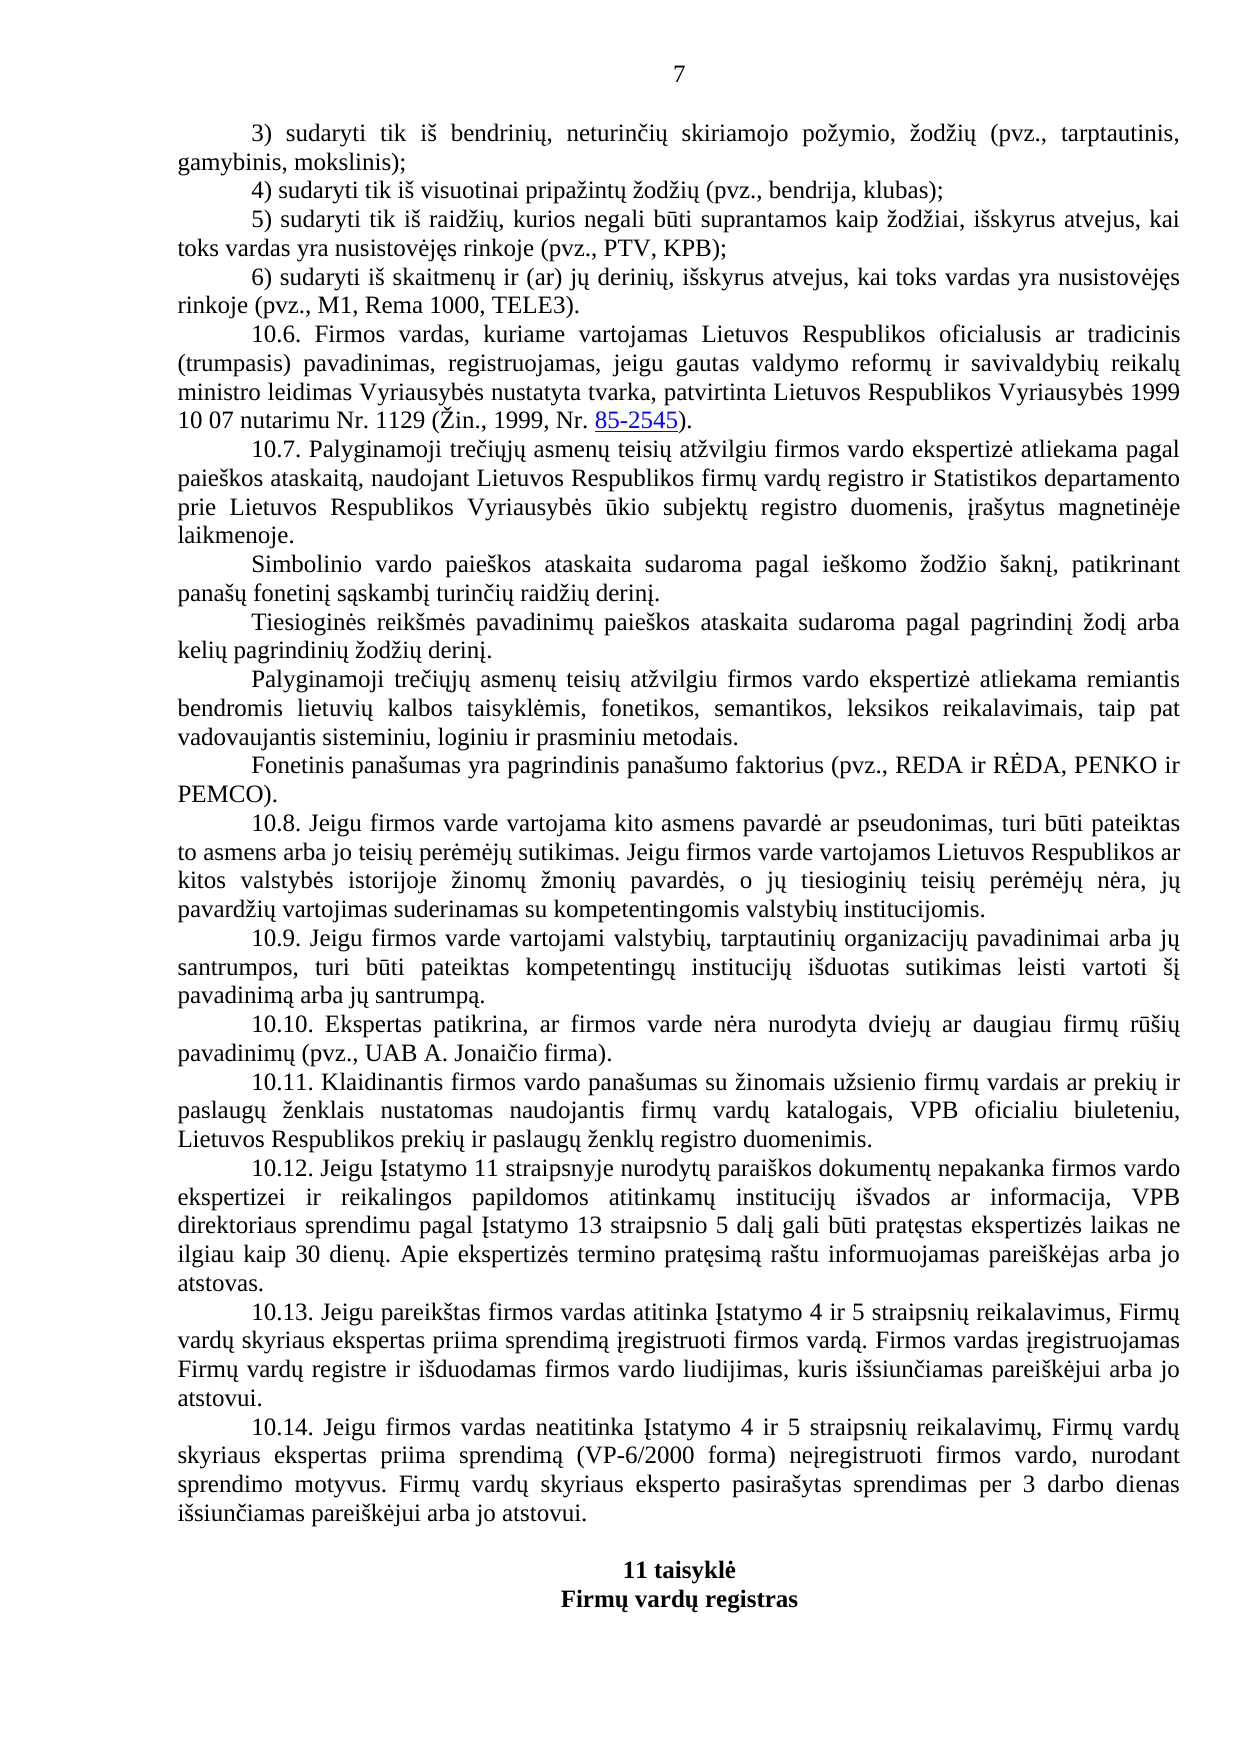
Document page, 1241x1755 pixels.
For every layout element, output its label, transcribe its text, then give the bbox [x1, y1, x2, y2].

text 11 taisyklė [177, 1556, 1181, 1584]
text 10.14. Jeigu firmos vardas neatitinka Įstatymo 4 ir 5 straipsnių reikalavimų, Firmų vardų skyriaus ekspertas priima sprendimą (VP-6/2000 forma) neįregistruoti firmos vardo, nurodant sprendimo motyvus. Firmų vardų skyriaus eksperto pasirašytas sprendimas per 3 darbo dienas išsiunčiamas pareiškėjui arba jo atstovui. [177, 1412, 1181, 1527]
text 10.13. Jeigu pareikštas firmos vardas atitinka Įstatymo 4 ir 5 straipsnių reikalavimus, Firmų vardų skyriaus ekspertas priima sprendimą įregistruoti firmos vardą. Firmos vardas įregistruojamas Firmų vardų registre ir išduodamas firmos vardo liudijimas, kuris išsiunčiamas pareiškėjui arba jo atstovui. [177, 1297, 1181, 1412]
text Firmų vardų registras [177, 1584, 1181, 1613]
text Palyginamoji trečiųjų asmenų teisių atžvilgiu firmos vardo ekspertizė atliekama remiantis bendromis lietuvių kalbos taisyklėmis, fonetikos, semantikos, leksikos reikalavimais, taip pat vadovaujantis sisteminiu, loginiu ir prasminiu metodais. [177, 664, 1181, 751]
text 4) sudaryti tik iš visuotinai pripažintų žodžių (pvz., bendrija, klubas); [177, 176, 1181, 204]
text Tiesioginės reikšmės pavadinimų paieškos ataskaita sudaroma pagal pagrindinį žodį arba kelių pagrindinių žodžių derinį. [177, 607, 1181, 664]
text 6) sudaryti iš skaitmenų ir (ar) jų derinių, išskyrus atvejus, kai toks vardas yra nusistovėjęs rinkoje (pvz., M1, Rema 1000, TELE3). [177, 262, 1181, 319]
text 10.6. Firmos vardas, kuriame vartojamas Lietuvos Respublikos oficialusis ar tradicinis (trumpasis) pavadinimas, registruojamas, jeigu gautas valdymo reformų ir savivaldybių reikalų ministro leidimas Vyriausybės nustatyta tvarka, patvirtinta Lietuvos Respublikos Vyriausybės 1999 10 07 nutarimu Nr. 1129 (Žin., 1999, Nr. 85-2545). [177, 319, 1181, 434]
text 10.10. Ekspertas patikrina, ar firmos varde nėra nurodyta dviejų ar daugiau firmų rūšių pavadinimų (pvz., UAB A. Jonaičio firma). [177, 1009, 1181, 1067]
text 10.8. Jeigu firmos varde vartojama kito asmens pavardė ar pseudonimas, turi būti pateiktas to asmens arba jo teisių perėmėjų sutikimas. Jeigu firmos varde vartojamos Lietuvos Respublikos ar kitos valstybės istorijoje žinomų žmonių pavardės, o jų tiesioginių teisių perėmėjų nėra, jų pavardžių vartojimas suderinamas su kompetentingomis valstybių institucijomis. [177, 808, 1181, 923]
text 3) sudaryti tik iš bendrinių, neturinčių skiriamojo požymio, žodžių (pvz., tarptautinis, gamybinis, mokslinis); [177, 118, 1181, 176]
text Simbolinio vardo paieškos ataskaita sudaroma pagal ieškomo žodžio šaknį, patikrinant panašų fonetinį sąskambį turinčių raidžių derinį. [177, 549, 1181, 607]
text 10.12. Jeigu Įstatymo 11 straipsnyje nurodytų paraiškos dokumentų nepakanka firmos vardo ekspertizei ir reikalingos papildomos atitinkamų institucijų išvados ar informacija, VPB direktoriaus sprendimu pagal Įstatymo 13 straipsnio 5 dalį gali būti pratęstas ekspertizės laikas ne ilgiau kaip 30 dienų. Apie ekspertizės termino pratęsimą raštu informuojamas pareiškėjas arba jo atstovas. [177, 1153, 1181, 1297]
text 10.7. Palyginamoji trečiųjų asmenų teisių atžvilgiu firmos vardo ekspertizė atliekama pagal paieškos ataskaitą, naudojant Lietuvos Respublikos firmų vardų registro ir Statistikos departamento prie Lietuvos Respublikos Vyriausybės ūkio subjektų registro duomenis, įrašytus magnetinėje laikmenoje. [177, 434, 1181, 549]
text Fonetinis panašumas yra pagrindinis panašumo faktorius (pvz., REDA ir RĖDA, PENKO ir PEMCO). [177, 751, 1181, 808]
text 5) sudaryti tik iš raidžių, kurios negali būti suprantamos kaip žodžiai, išskyrus atvejus, kai toks vardas yra nusistovėjęs rinkoje (pvz., PTV, KPB); [177, 204, 1181, 262]
text 10.11. Klaidinantis firmos vardo panašumas su žinomais užsienio firmų vardais ar prekių ir paslaugų ženklais nustatomas naudojantis firmų vardų katalogais, VPB oficialiu biuleteniu, Lietuvos Respublikos prekių ir paslaugų ženklų registro duomenimis. [177, 1067, 1181, 1153]
text 10.9. Jeigu firmos varde vartojami valstybių, tarptautinių organizacijų pavadinimai arba jų santrumpos, turi būti pateiktas kompetentingų institucijų išduotas sutikimas leisti vartoti šį pavadinimą arba jų santrumpą. [177, 923, 1181, 1009]
